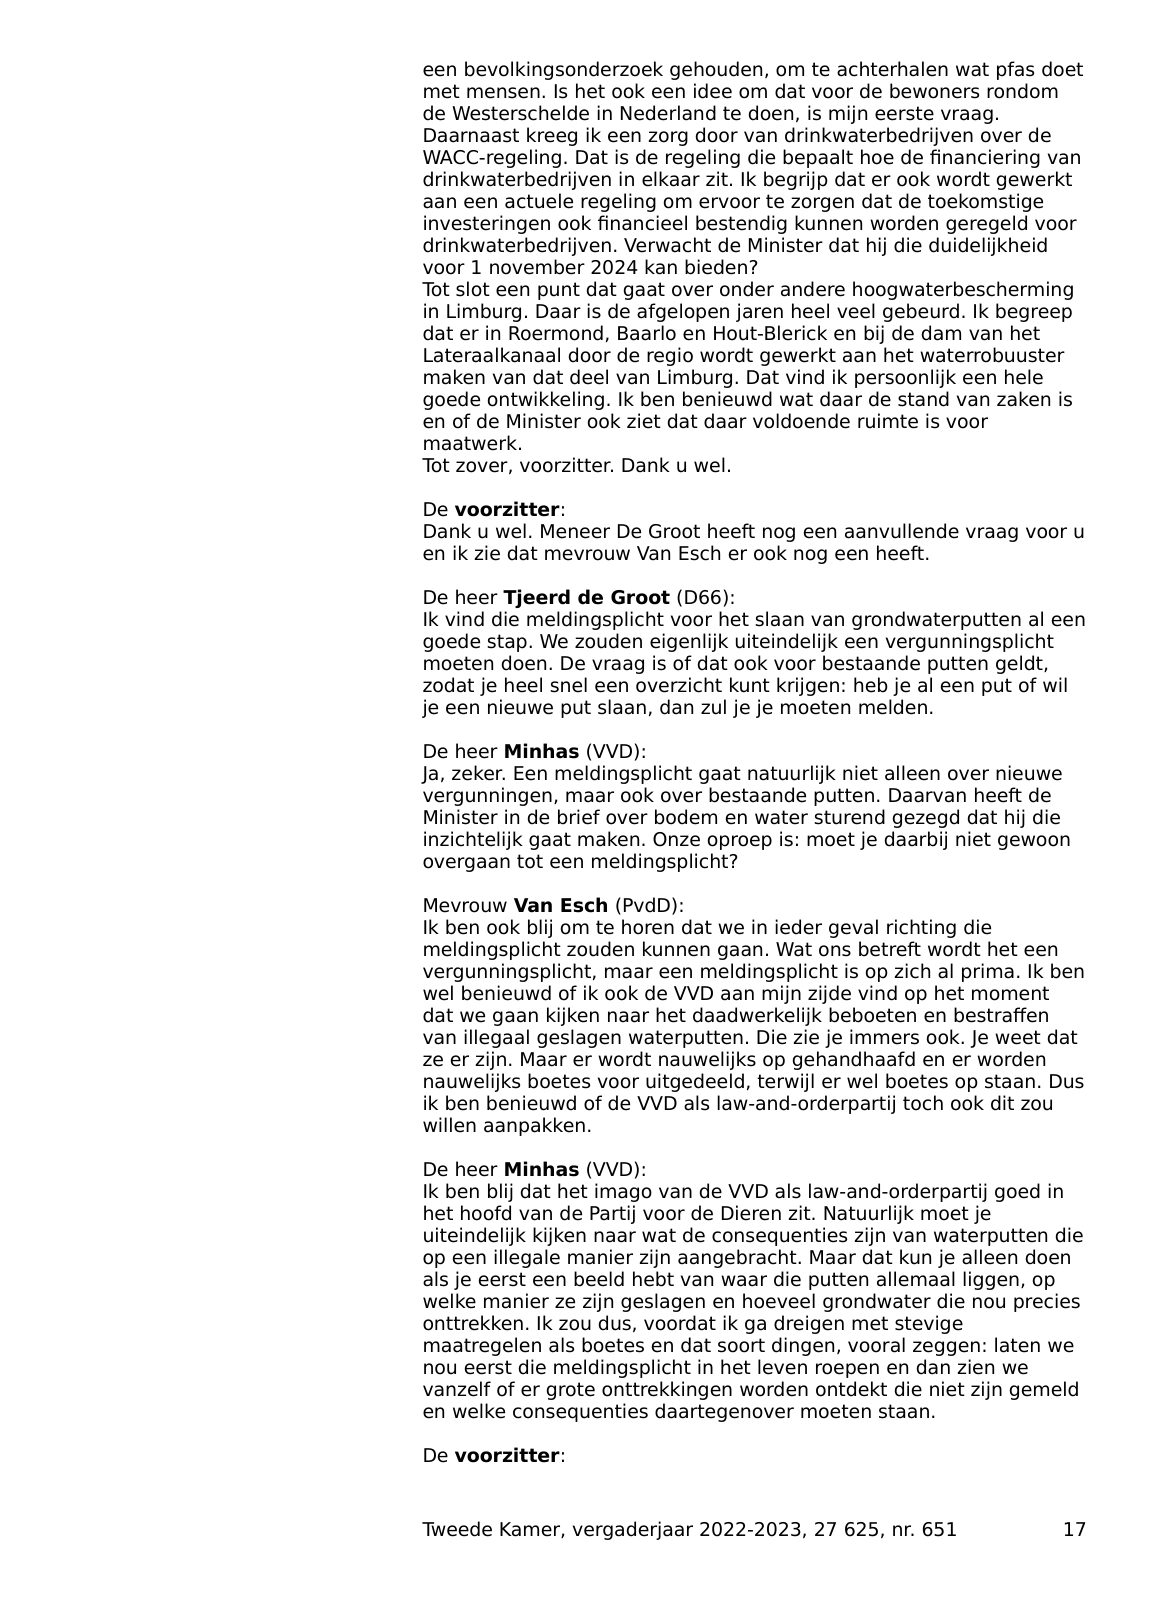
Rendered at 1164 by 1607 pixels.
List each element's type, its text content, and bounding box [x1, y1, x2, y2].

text Mevrouw Van Esch (PvdD): [422, 895, 1087, 917]
text Ik vind die meldingsplicht voor het slaan van grondwaterputten al een goede stap. We zouden eigenlijk uiteindelijk een vergunningsplicht moeten doen. De vraag is of dat ook voor bestaande putten geldt, zodat je heel snel een overzicht kunt krijgen: heb je al een put of wil je een nieuwe put slaan, dan zul je je moeten melden. [422, 609, 1087, 719]
text De heer Tjeerd de Groot (D66): [422, 587, 1087, 609]
text De voorzitter: [422, 499, 1087, 521]
text De heer Minhas (VVD): [422, 741, 1087, 763]
text een bevolkingsonderzoek gehouden, om te achterhalen wat pfas doet met mensen. Is het ook een idee om dat voor de bewoners rondom de Westerschelde in Nederland te doen, is mijn eerste vraag. [422, 59, 1087, 125]
text Ja, zeker. Een meldingsplicht gaat natuurlijk niet alleen over nieuwe vergunningen, maar ook over bestaande putten. Daarvan heeft de Minister in de brief over bodem en water sturend gezegd dat hij die inzichtelijk gaat maken. Onze oproep is: moet je daarbij niet gewoon overgaan tot een meldingsplicht? [422, 763, 1087, 873]
text Tot slot een punt dat gaat over onder andere hoogwaterbescherming in Limburg. Daar is de afgelopen jaren heel veel gebeurd. Ik begreep dat er in Roermond, Baarlo en Hout-Blerick en bij de dam van het Lateraalkanaal door de regio wordt gewerkt aan het waterrobuuster maken van dat deel van Limburg. Dat vind ik persoonlijk een hele goede ontwikkeling. Ik ben benieuwd wat daar de stand van zaken is en of de Minister ook ziet dat daar voldoende ruimte is voor maatwerk. [422, 279, 1087, 455]
text De heer Minhas (VVD): [422, 1159, 1087, 1181]
text Ik ben blij dat het imago van de VVD als law-and-orderpartij goed in het hoofd van de Partij voor de Dieren zit. Natuurlijk moet je uiteindelijk kijken naar wat de consequenties zijn van waterputten die op een illegale manier zijn aangebracht. Maar dat kun je alleen doen als je eerst een beeld hebt van waar die putten allemaal liggen, op welke manier ze zijn geslagen en hoeveel grondwater die nou precies onttrekken. Ik zou dus, voordat ik ga dreigen met stevige maatregelen als boetes en dat soort dingen, vooral zeggen: laten we nou eerst die meldingsplicht in het leven roepen en dan zien we vanzelf of er grote onttrekkingen worden ontdekt die niet zijn gemeld en welke consequenties daartegenover moeten staan. [422, 1181, 1087, 1423]
text Ik ben ook blij om te horen dat we in ieder geval richting die meldingsplicht zouden kunnen gaan. Wat ons betreft wordt het een vergunningsplicht, maar een meldingsplicht is op zich al prima. Ik ben wel benieuwd of ik ook de VVD aan mijn zijde vind op het moment dat we gaan kijken naar het daadwerkelijk beboeten en bestraffen van illegaal geslagen waterputten. Die zie je immers ook. Je weet dat ze er zijn. Maar er wordt nauwelijks op gehandhaafd en er worden nauwelijks boetes voor uitgedeeld, terwijl er wel boetes op staan. Dus ik ben benieuwd of de VVD als law-and-orderpartij toch ook dit zou willen aanpakken. [422, 917, 1087, 1137]
text Dank u wel. Meneer De Groot heeft nog een aanvullende vraag voor u en ik zie dat mevrouw Van Esch er ook nog een heeft. [422, 521, 1087, 565]
text De voorzitter: [422, 1445, 1087, 1467]
text Daarnaast kreeg ik een zorg door van drinkwaterbedrijven over de WACC-regeling. Dat is de regeling die bepaalt hoe de financiering van drinkwaterbedrijven in elkaar zit. Ik begrijp dat er ook wordt gewerkt aan een actuele regeling om ervoor te zorgen dat de toekomstige investeringen ook financieel bestendig kunnen worden geregeld voor drinkwaterbedrijven. Verwacht de Minister dat hij die duidelijkheid voor 1 november 2024 kan bieden? [422, 125, 1087, 279]
text Tot zover, voorzitter. Dank u wel. [422, 455, 1087, 477]
